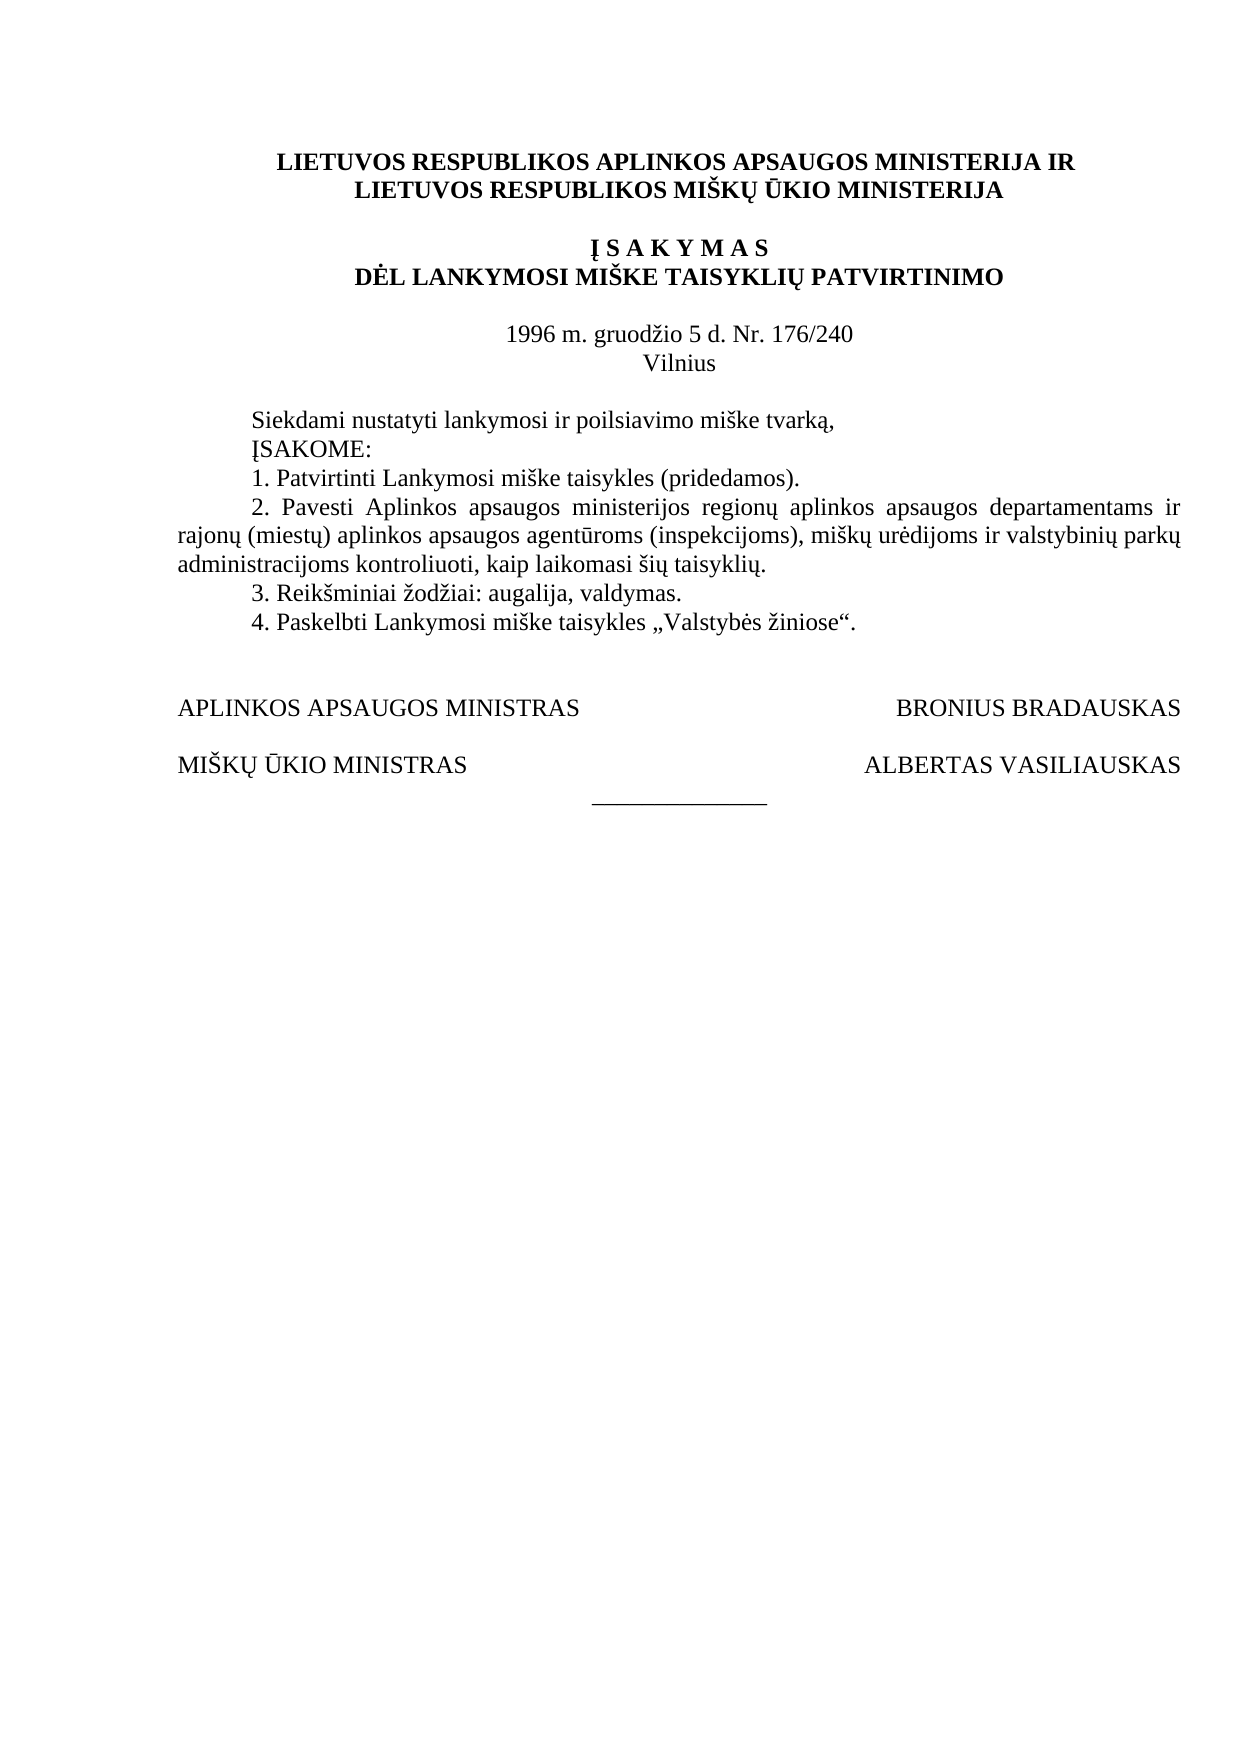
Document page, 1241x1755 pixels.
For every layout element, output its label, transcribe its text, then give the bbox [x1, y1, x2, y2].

text LIETUVOS RESPUBLIKOS APLINKOS APSAUGOS MINISTERIJA IR [177, 147, 1181, 176]
text ĮSAKOME: [177, 434, 1181, 463]
text Į S A K Y M A S [177, 233, 1181, 262]
text DĖL LANKYMOSI MIŠKE TAISYKLIŲ PATVIRTINIMO [177, 262, 1181, 291]
text 4. Paskelbti Lankymosi miške taisykles „Valstybės žiniose“. [177, 607, 1181, 636]
text 3. Reikšminiai žodžiai: augalija, valdymas. [177, 578, 1181, 607]
text Siekdami nustatyti lankymosi ir poilsiavimo miške tvarką, [177, 406, 1181, 434]
text 1. Patvirtinti Lankymosi miške taisykles (pridedamos). [177, 463, 1181, 492]
text Vilnius [177, 348, 1181, 377]
text 2. Pavesti Aplinkos apsaugos ministerijos regionų aplinkos apsaugos departamentams ir rajonų (miestų) aplinkos apsaugos agentūroms (inspekcijoms), miškų urėdijoms ir valstybinių parkų administracijoms kontroliuoti, kaip laikomasi šių taisyklių. [177, 492, 1181, 578]
text LIETUVOS RESPUBLIKOS MIŠKŲ ŪKIO MINISTERIJA [177, 176, 1181, 204]
text 1996 m. gruodžio 5 d. Nr. 176/240 [177, 319, 1181, 348]
text MIŠKŲ ŪKIO MINISTRAS ALBERTAS VASILIAUSKAS [177, 751, 1181, 779]
text ______________ [177, 779, 1181, 808]
text APLINKOS APSAUGOS MINISTRAS BRONIUS BRADAUSKAS [177, 693, 1181, 722]
